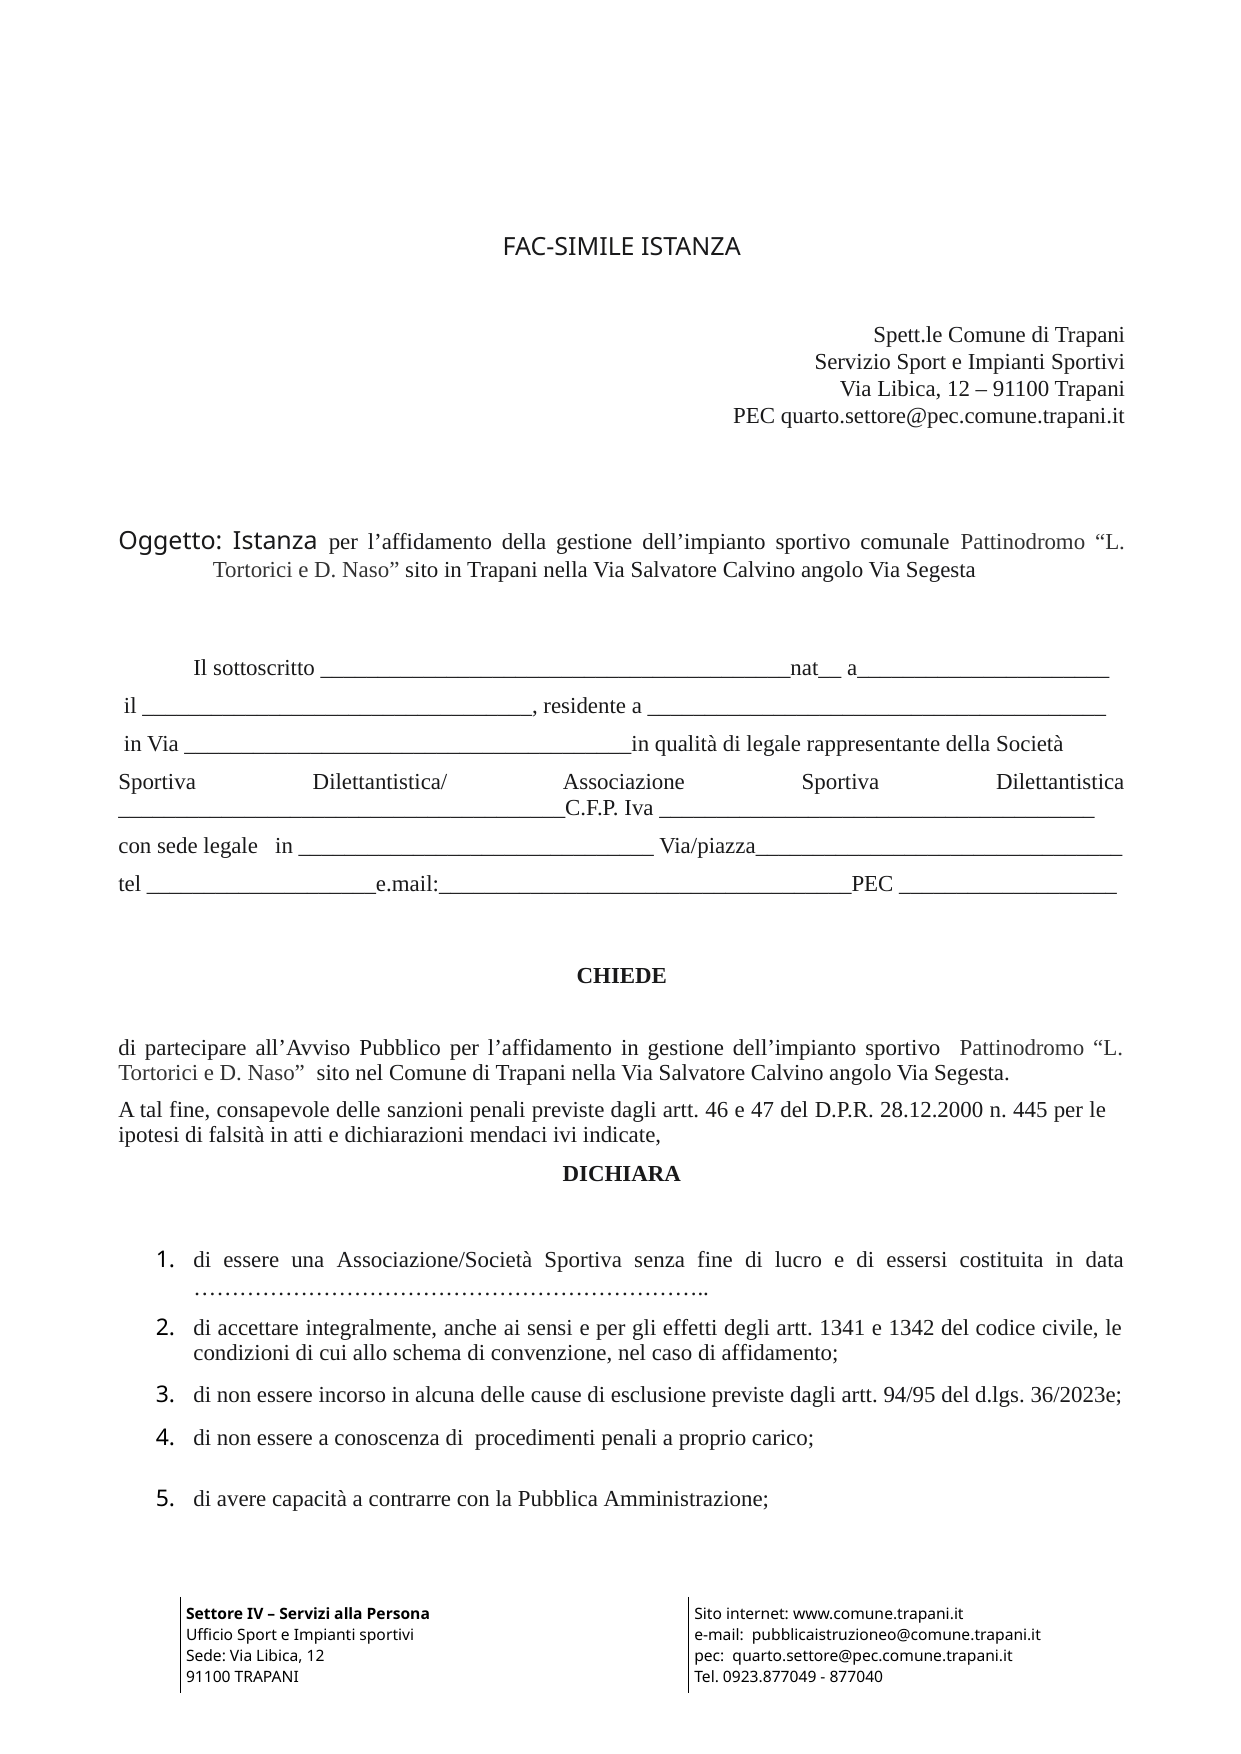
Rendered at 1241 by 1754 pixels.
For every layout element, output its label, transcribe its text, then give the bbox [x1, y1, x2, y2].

text in Via _______________________________________in qualità di legale rappresentante della Società [118, 730, 1125, 756]
list di essere una Associazione/Società Sportiva senza fine di lucro e di essersi costituita in data ………………………………………………………….. [156, 1243, 1125, 1301]
text Via Libica, 12 – 91100 Trapani [118, 375, 1125, 402]
text tel ____________________e.mail:____________________________________PEC ___________________ [118, 871, 1125, 897]
text FAC-SIMILE ISTANZA [118, 228, 1125, 262]
text DICHIARA [118, 1160, 1125, 1187]
text Il sottoscritto _________________________________________nat__ a______________________ [118, 653, 1125, 680]
text CHIEDE [576, 962, 1125, 989]
text di partecipare all’Avviso Pubblico per l’affidamento in gestione dell’impianto sportivo Pattinodromo “L. Tortorici e D. Naso” sito nel Comune di Trapani nella Via Salvatore Calvino angolo Via Segesta. [118, 1035, 1123, 1085]
text A tal fine, consapevole delle sanzioni penali previste dagli artt. 46 e 47 del D.P.R. 28.12.2000 n. 445 per le ipotesi di falsità in atti e dichiarazioni mendaci ivi indicate, [118, 1098, 1108, 1148]
text con sede legale in _______________________________ Via/piazza________________________________ [118, 832, 1125, 859]
text Servizio Sport e Impianti Sportivi [118, 348, 1125, 374]
list di non essere incorso in alcuna delle cause di esclusione previste dagli artt. 94/95 del d.lgs. 36/2023e; [156, 1377, 1125, 1409]
list di avere capacità a contrarre con la Pubblica Amministrazione; [156, 1482, 1125, 1513]
list di accettare integralmente, anche ai sensi e per gli effetti degli artt. 1341 e 1342 del codice civile, le condizioni di cui allo schema di convenzione, nel caso di affidamento; [156, 1313, 1125, 1365]
text il __________________________________, residente a ________________________________________ [118, 692, 1125, 718]
text Spett.le Comune di Trapani [118, 321, 1125, 348]
list di non essere a conoscenza di procedimenti penali a proprio carico; [156, 1421, 1125, 1452]
text PEC quarto.settore@pec.comune.trapani.it [118, 402, 1125, 428]
text Oggetto: Istanza per l’affidamento della gestione dell’impianto sportivo comunale Pattinodromo “L. Tortorici e D. Naso” sito in Trapani nella Via Salvatore Calvino angolo Via Segesta [118, 522, 1125, 583]
text Sportiva Dilettantistica/ Associazione Sportiva Dilettantistica _______________________________________C.F.P. Iva ______________________________________ [118, 768, 1125, 821]
